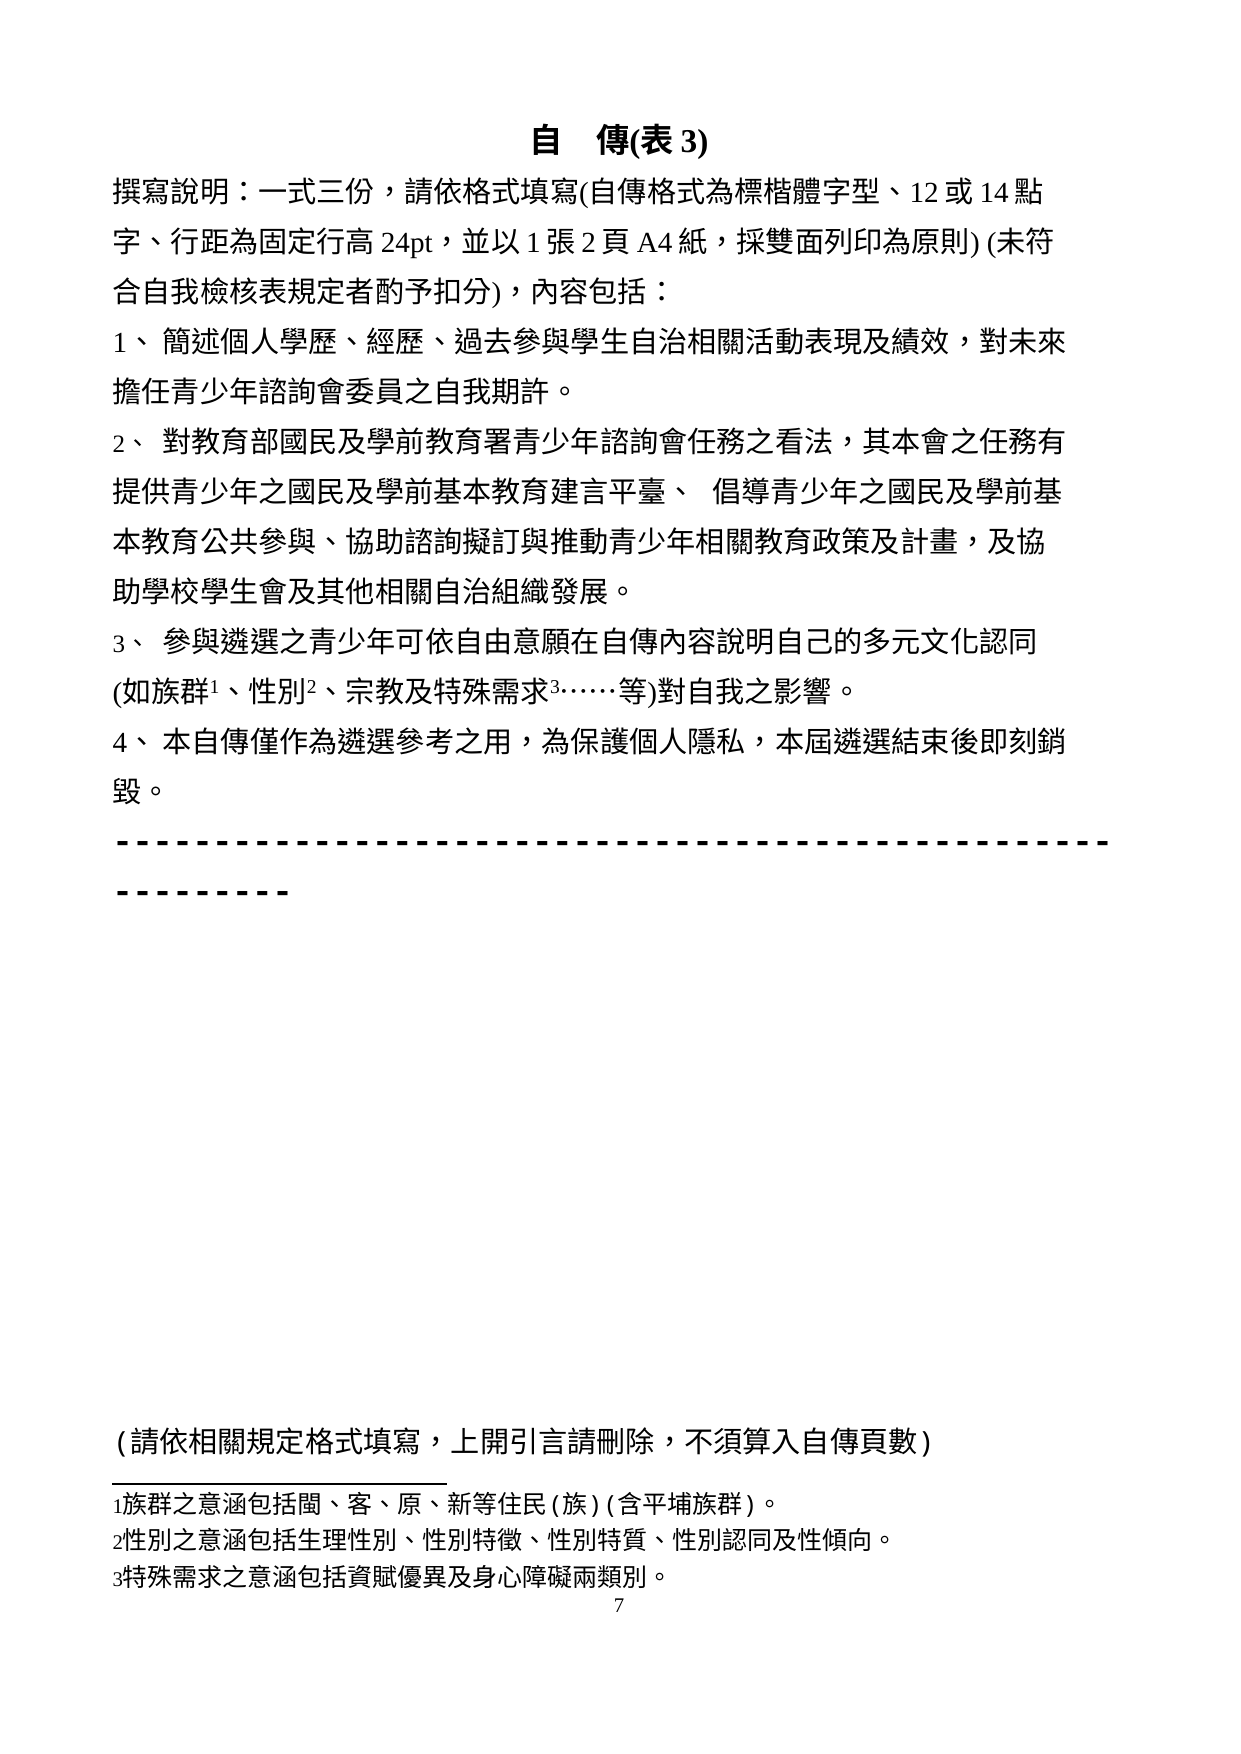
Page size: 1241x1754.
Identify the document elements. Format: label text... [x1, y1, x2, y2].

list 族群之意涵包括閩、客、原、新等住民(族)(含平埔族群)。 [112, 1484, 1125, 1521]
list 對教育部國民及學前教育署青少年諮詢會任務之看法，其本會之任務有提供青少年之國民及學前基本教育建言平臺、 倡導青少年之國民及學前基本教育公共參與、協助諮詢擬訂與推動青少年相關教育政策及計畫，及協助學校學生會及其他相關自治組織發展。 [112, 412, 1069, 612]
text 自 傳(表3) [112, 112, 1125, 162]
list 本自傳僅作為遴選參考之用，為保護個人隱私，本屆遴選結束後即刻銷毀。 [112, 712, 1069, 812]
list 性別之意涵包括生理性別、性別特徵、性別特質、性別認同及性傾向。 [112, 1521, 1125, 1557]
text (請依相關規定格式填寫，上開引言請刪除，不須算入自傳頁數) [112, 1412, 1125, 1462]
text 撰寫說明：一式三份，請依格式填寫(自傳格式為標楷體字型、12或14點字、行距為固定行高24pt，並以1張2頁A4紙，採雙面列印為原則) (未符合自我檢核表規定者酌予扣分)，內容包括： [112, 162, 1069, 312]
list 簡述個人學歷、經歷、過去參與學生自治相關活動表現及績效，對未來擔任青少年諮詢會委員之自我期許。 [112, 312, 1069, 412]
list 特殊需求之意涵包括資賦優異及身心障礙兩類別。 [112, 1557, 1125, 1593]
text ----------------------------------------------------------- [112, 812, 1125, 912]
list 參與遴選之青少年可依自由意願在自傳內容說明自己的多元文化認同(如族群、性別、宗教及特殊需求……等)對自我之影響。 [112, 612, 1069, 712]
